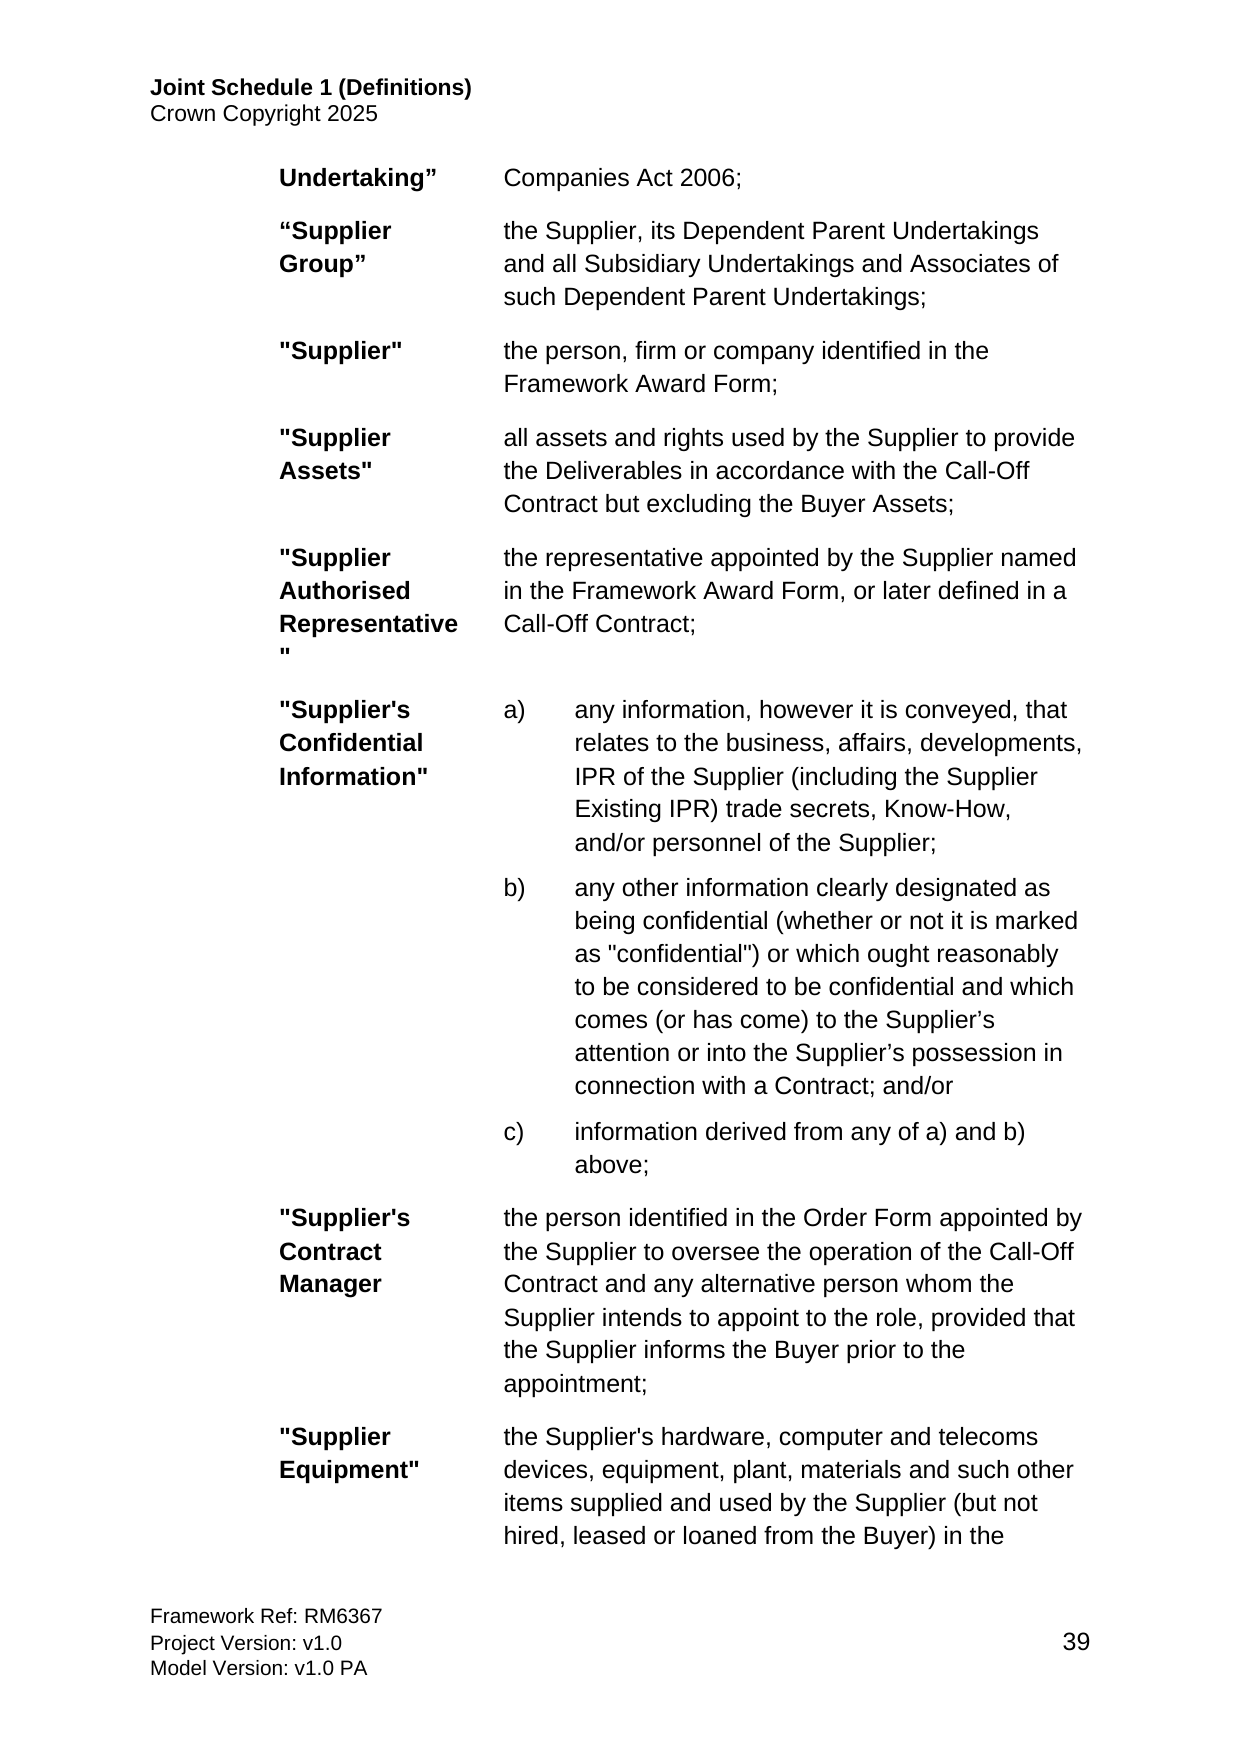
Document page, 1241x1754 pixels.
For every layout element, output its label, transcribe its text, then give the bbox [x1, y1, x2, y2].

table_cell the representative appointed by the Supplier named in the Framework Award Form, or later defined in a Call-Off Contract; [474, 530, 1095, 683]
table_cell the Supplier, its Dependent Parent Undertakings and all Subsidiary Undertakings and Associates of such Dependent Parent Undertakings; [474, 204, 1095, 323]
table_cell any information, however it is conveyed, that relates to the business, affairs, developments, IPR of the Supplier (including the Supplier Existing IPR) trade secrets, Know-How, and/or personnel of the Supplier; any other information clearly designated as being confidential (whether or not it is marked as "confidential") or which ought reasonably to be considered to be confidential and which comes (or has come) to the Supplier’s attention or into the Supplier’s possession in connection with a Contract; and/or information derived from any of a) and b) above; [474, 683, 1095, 1191]
table_cell "Supplier Equipment" [268, 1410, 474, 1550]
table_cell "Supplier Assets" [268, 410, 474, 530]
table_cell "Supplier's Confidential Information" [268, 683, 474, 1191]
table_cell the person, firm or company identified in the Framework Award Form; [474, 324, 1095, 410]
table_cell Companies Act 2006; [474, 150, 1095, 204]
table_cell Undertaking” [268, 150, 474, 204]
table_cell "Supplier Authorised Representative" [268, 530, 474, 683]
table_cell all assets and rights used by the Supplier to provide the Deliverables in accordance with the Call-Off Contract but excluding the Buyer Assets; [474, 410, 1095, 530]
table_cell the Supplier's hardware, computer and telecoms devices, equipment, plant, materials and such other items supplied and used by the Supplier (but not hired, leased or loaned from the Buyer) in the [474, 1410, 1095, 1550]
table_cell the person identified in the Order Form appointed by the Supplier to oversee the operation of the Call-Off Contract and any alternative person whom the Supplier intends to appoint to the role, provided that the Supplier informs the Buyer prior to the appointment; [474, 1191, 1095, 1410]
table_cell “Supplier Group” [268, 204, 474, 323]
table_cell "Supplier" [268, 324, 474, 410]
table_cell "Supplier's Contract Manager [268, 1191, 474, 1410]
